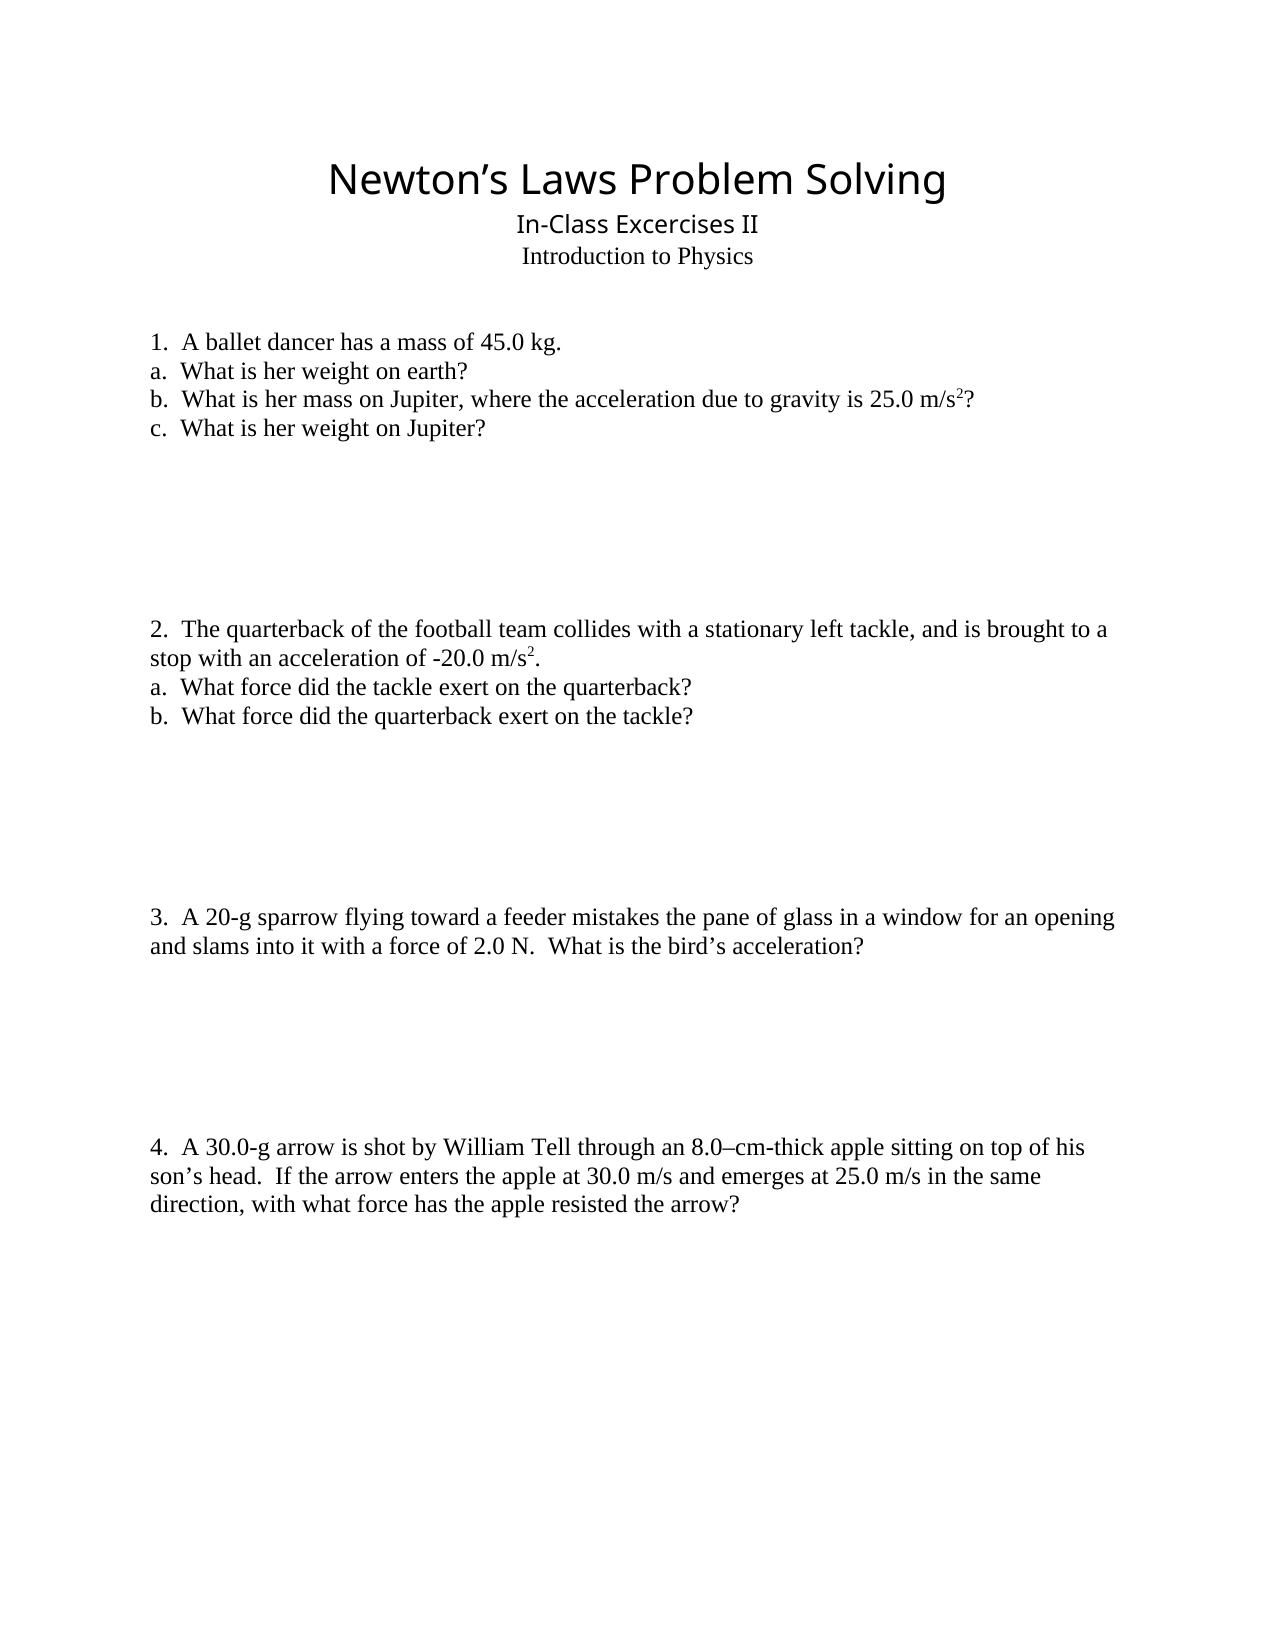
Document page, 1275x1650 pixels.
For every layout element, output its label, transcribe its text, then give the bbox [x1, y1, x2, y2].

text Introduction to Physics [150, 241, 1125, 269]
text a. What force did the tackle exert on the quarterback? [150, 672, 1125, 701]
text a. What is her weight on earth? [150, 356, 1125, 384]
text Newton’s Laws Problem Solving [150, 150, 1125, 207]
text 3. A 20-g sparrow flying toward a feeder mistakes the pane of glass in a window for an opening and slams into it with a force of 2.0 N. What is the bird’s acceleration? [150, 902, 1125, 959]
text 2. The quarterback of the football team collides with a stationary left tackle, and is brought to a stop with an acceleration of -20.0 m/s2. [150, 614, 1125, 672]
text c. What is her weight on Jupiter? [150, 413, 1125, 442]
text In-Class Excercises II [150, 207, 1125, 241]
text b. What force did the quarterback exert on the tackle? [150, 701, 1125, 729]
text 1. A ballet dancer has a mass of 45.0 kg. [150, 327, 1125, 356]
text b. What is her mass on Jupiter, where the acceleration due to gravity is 25.0 m/s2? [150, 384, 1125, 413]
text 4. A 30.0-g arrow is shot by William Tell through an 8.0–cm-thick apple sitting on top of his son’s head. If the arrow enters the apple at 30.0 m/s and emerges at 25.0 m/s in the same direction, with what force has the apple resisted the arrow? [150, 1132, 1125, 1218]
